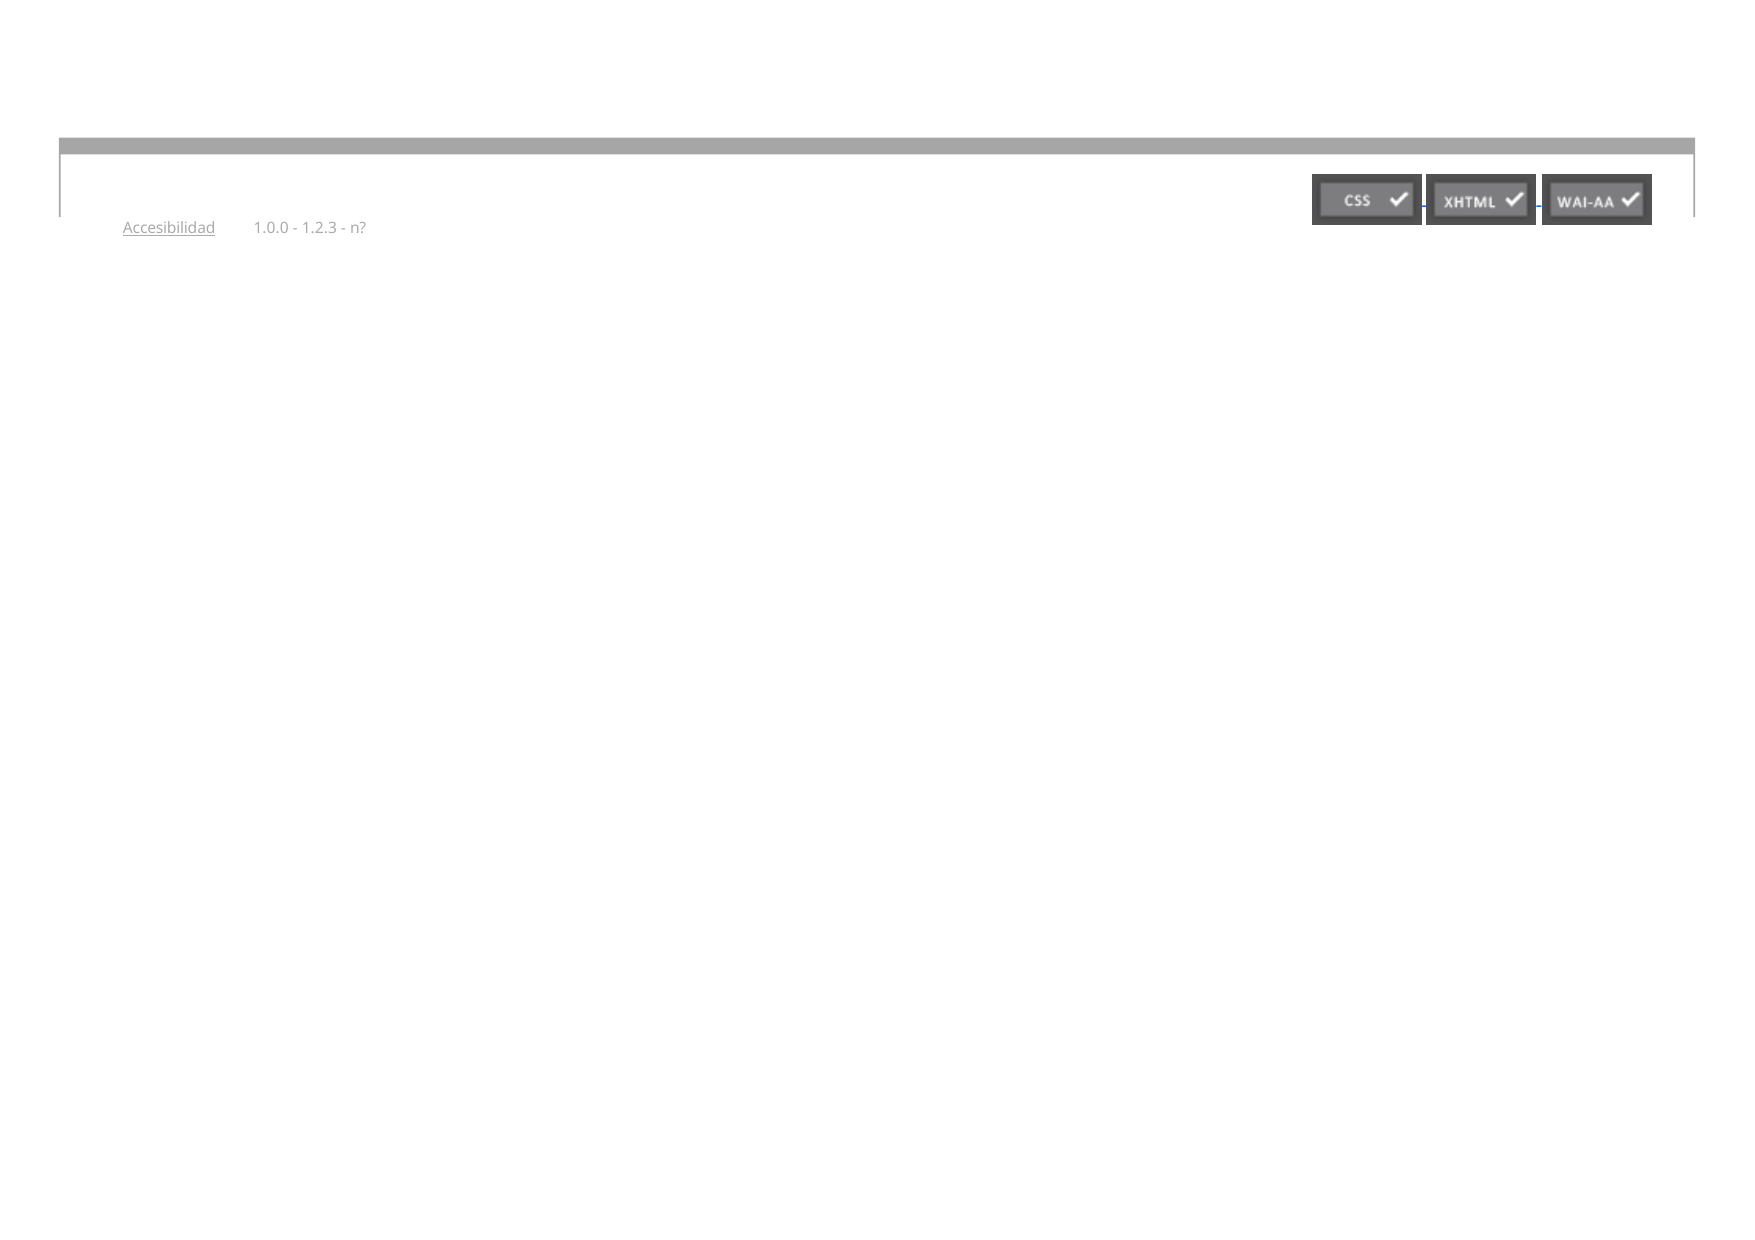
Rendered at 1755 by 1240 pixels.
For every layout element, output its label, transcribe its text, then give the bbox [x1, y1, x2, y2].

text Accesibilidad 1.0.0 - 1.2.3 - n? [123, 189, 1710, 238]
